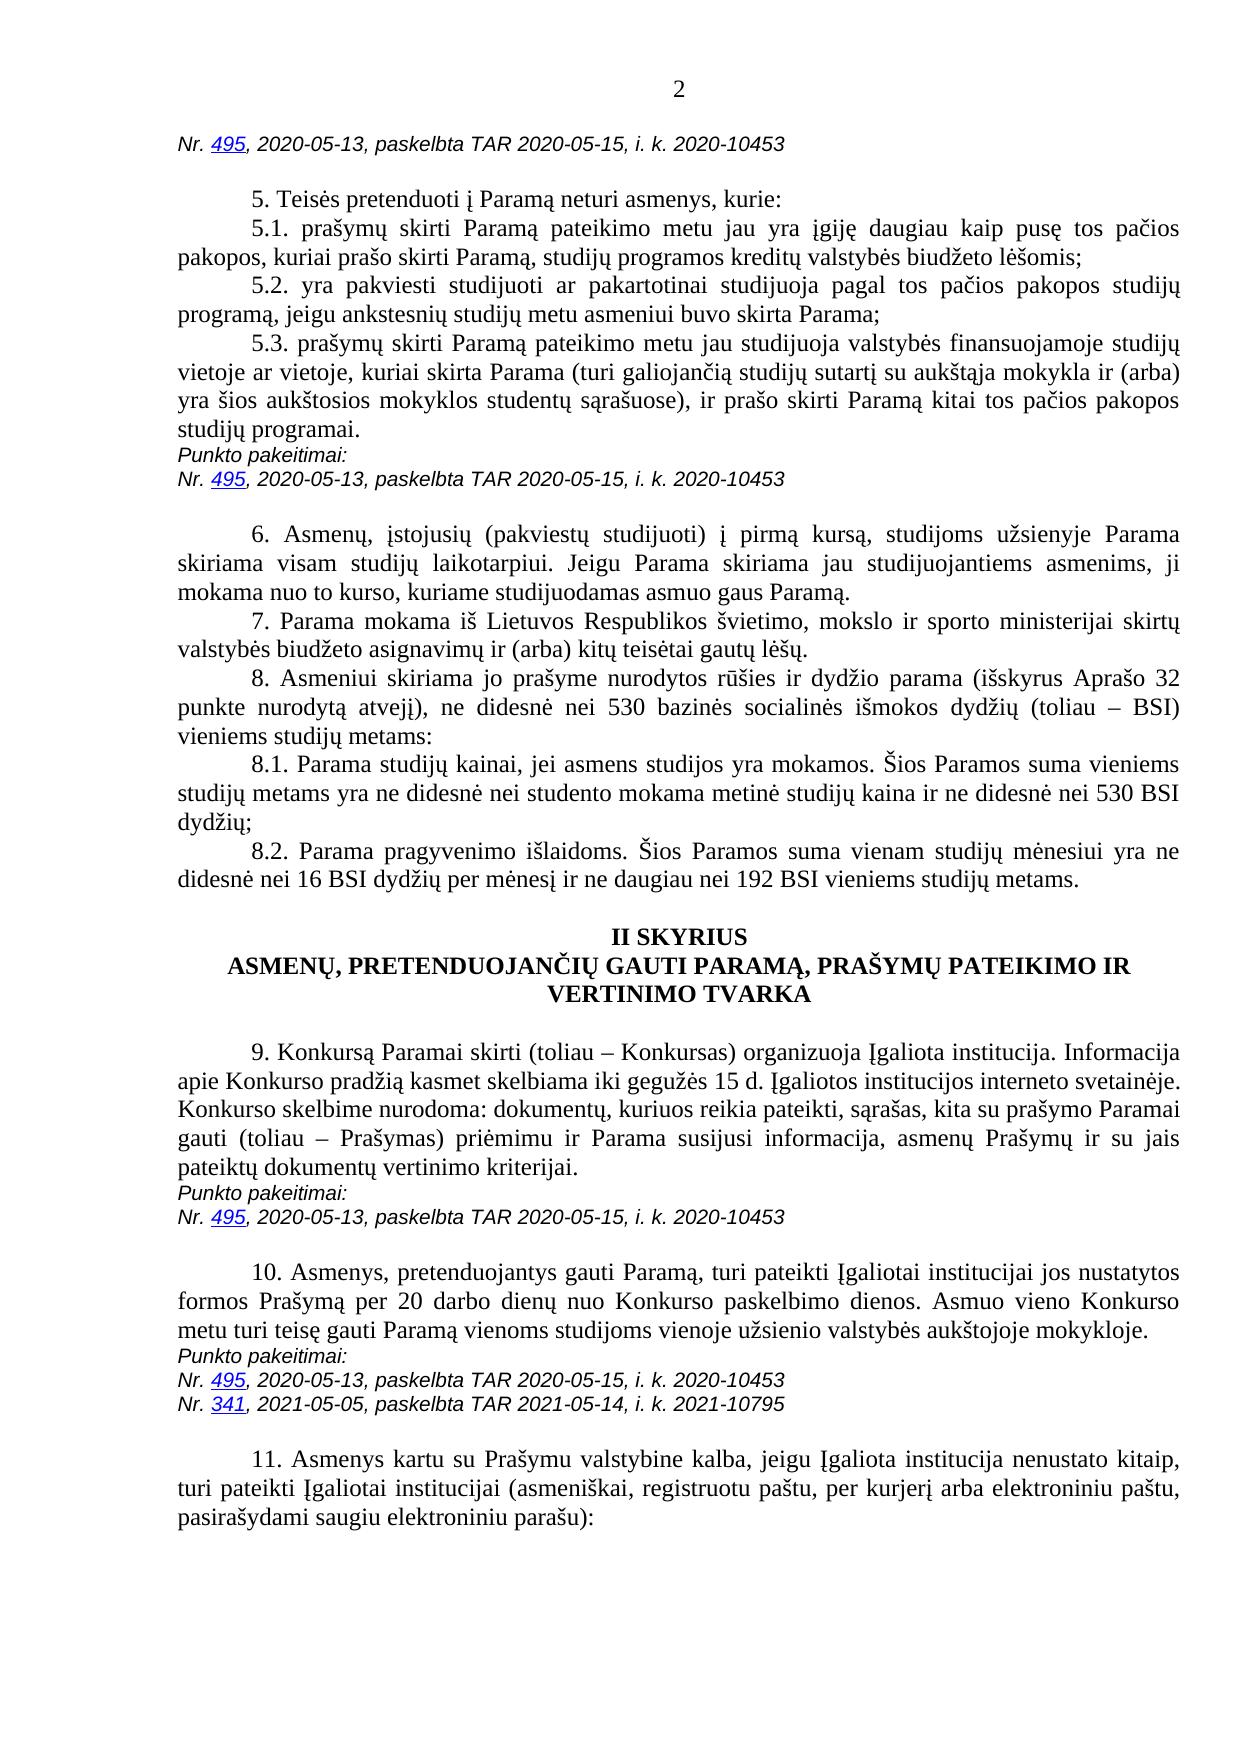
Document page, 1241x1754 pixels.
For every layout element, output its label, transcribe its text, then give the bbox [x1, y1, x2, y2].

text Nr. 341, 2021-05-05, paskelbta TAR 2021-05-14, i. k. 2021-10795 [177, 1392, 1181, 1416]
text II SKYRIUS [177, 922, 1181, 951]
text Nr. 495, 2020-05-13, paskelbta TAR 2020-05-15, i. k. 2020-10453 [177, 1368, 1181, 1392]
text 5.3. prašymų skirti Paramą pateikimo metu jau studijuoja valstybės finansuojamoje studijų vietoje ar vietoje, kuriai skirta Parama (turi galiojančią studijų sutartį su aukštąja mokykla ir (arba) yra šios aukštosios mokyklos studentų sąrašuose), ir prašo skirti Paramą kitai tos pačios pakopos studijų programai. [177, 328, 1181, 443]
text Nr. 495, 2020-05-13, paskelbta TAR 2020-05-15, i. k. 2020-10453 [177, 467, 1181, 491]
text 5.1. prašymų skirti Paramą pateikimo metu jau yra įgiję daugiau kaip pusę tos pačios pakopos, kuriai prašo skirti Paramą, studijų programos kreditų valstybės biudžeto lėšomis; [177, 213, 1181, 270]
text 5.2. yra pakviesti studijuoti ar pakartotinai studijuoja pagal tos pačios pakopos studijų programą, jeigu ankstesnių studijų metu asmeniui buvo skirta Parama; [177, 270, 1181, 328]
text Nr. 495, 2020-05-13, paskelbta TAR 2020-05-15, i. k. 2020-10453 [177, 131, 1181, 155]
text 8.2. Parama pragyvenimo išlaidoms. Šios Paramos suma vienam studijų mėnesiui yra ne didesnė nei 16 BSI dydžių per mėnesį ir ne daugiau nei 192 BSI vieniems studijų metams. [177, 836, 1181, 893]
text Punkto pakeitimai: [177, 443, 1181, 467]
text 6. Asmenų, įstojusių (pakviestų studijuoti) į pirmą kursą, studijoms užsienyje Parama skiriama visam studijų laikotarpiui. Jeigu Parama skiriama jau studijuojantiems asmenims, ji mokama nuo to kurso, kuriame studijuodamas asmuo gaus Paramą. [177, 519, 1181, 606]
text 10. Asmenys, pretenduojantys gauti Paramą, turi pateikti Įgaliotai institucijai jos nustatytos formos Prašymą per 20 darbo dienų nuo Konkurso paskelbimo dienos. Asmuo vieno Konkurso metu turi teisę gauti Paramą vienoms studijoms vienoje užsienio valstybės aukštojoje mokykloje. [177, 1257, 1181, 1344]
text Punkto pakeitimai: [177, 1344, 1181, 1368]
text ASMENŲ, PRETENDUOJANČIŲ GAUTI PARAMĄ, PRAŠYMŲ PATEIKIMO IR VERTINIMO TVARKA [177, 951, 1181, 1008]
text 7. Parama mokama iš Lietuvos Respublikos švietimo, mokslo ir sporto ministerijai skirtų valstybės biudžeto asignavimų ir (arba) kitų teisėtai gautų lėšų. [177, 606, 1181, 663]
text 9. Konkursą Paramai skirti (toliau – Konkursas) organizuoja Įgaliota institucija. Informacija apie Konkurso pradžią kasmet skelbiama iki gegužės 15 d. Įgaliotos institucijos interneto svetainėje. Konkurso skelbime nurodoma: dokumentų, kuriuos reikia pateikti, sąrašas, kita su prašymo Paramai gauti (toliau – Prašymas) priėmimu ir Parama susijusi informacija, asmenų Prašymų ir su jais pateiktų dokumentų vertinimo kriterijai. [177, 1037, 1181, 1181]
text 8.1. Parama studijų kainai, jei asmens studijos yra mokamos. Šios Paramos suma vieniems studijų metams yra ne didesnė nei studento mokama metinė studijų kaina ir ne didesnė nei 530 BSI dydžių; [177, 749, 1181, 836]
text 5. Teisės pretenduoti į Paramą neturi asmenys, kurie: [177, 184, 1181, 213]
text Punkto pakeitimai: [177, 1181, 1181, 1205]
text 8. Asmeniui skiriama jo prašyme nurodytos rūšies ir dydžio parama (išskyrus Aprašo 32 punkte nurodytą atvejį), ne didesnė nei 530 bazinės socialinės išmokos dydžių (toliau – BSI) vieniems studijų metams: [177, 663, 1181, 749]
text Nr. 495, 2020-05-13, paskelbta TAR 2020-05-15, i. k. 2020-10453 [177, 1205, 1181, 1229]
text 11. Asmenys kartu su Prašymu valstybine kalba, jeigu Įgaliota institucija nenustato kitaip, turi pateikti Įgaliotai institucijai (asmeniškai, registruotu paštu, per kurjerį arba elektroniniu paštu, pasirašydami saugiu elektroniniu parašu): [177, 1444, 1181, 1531]
